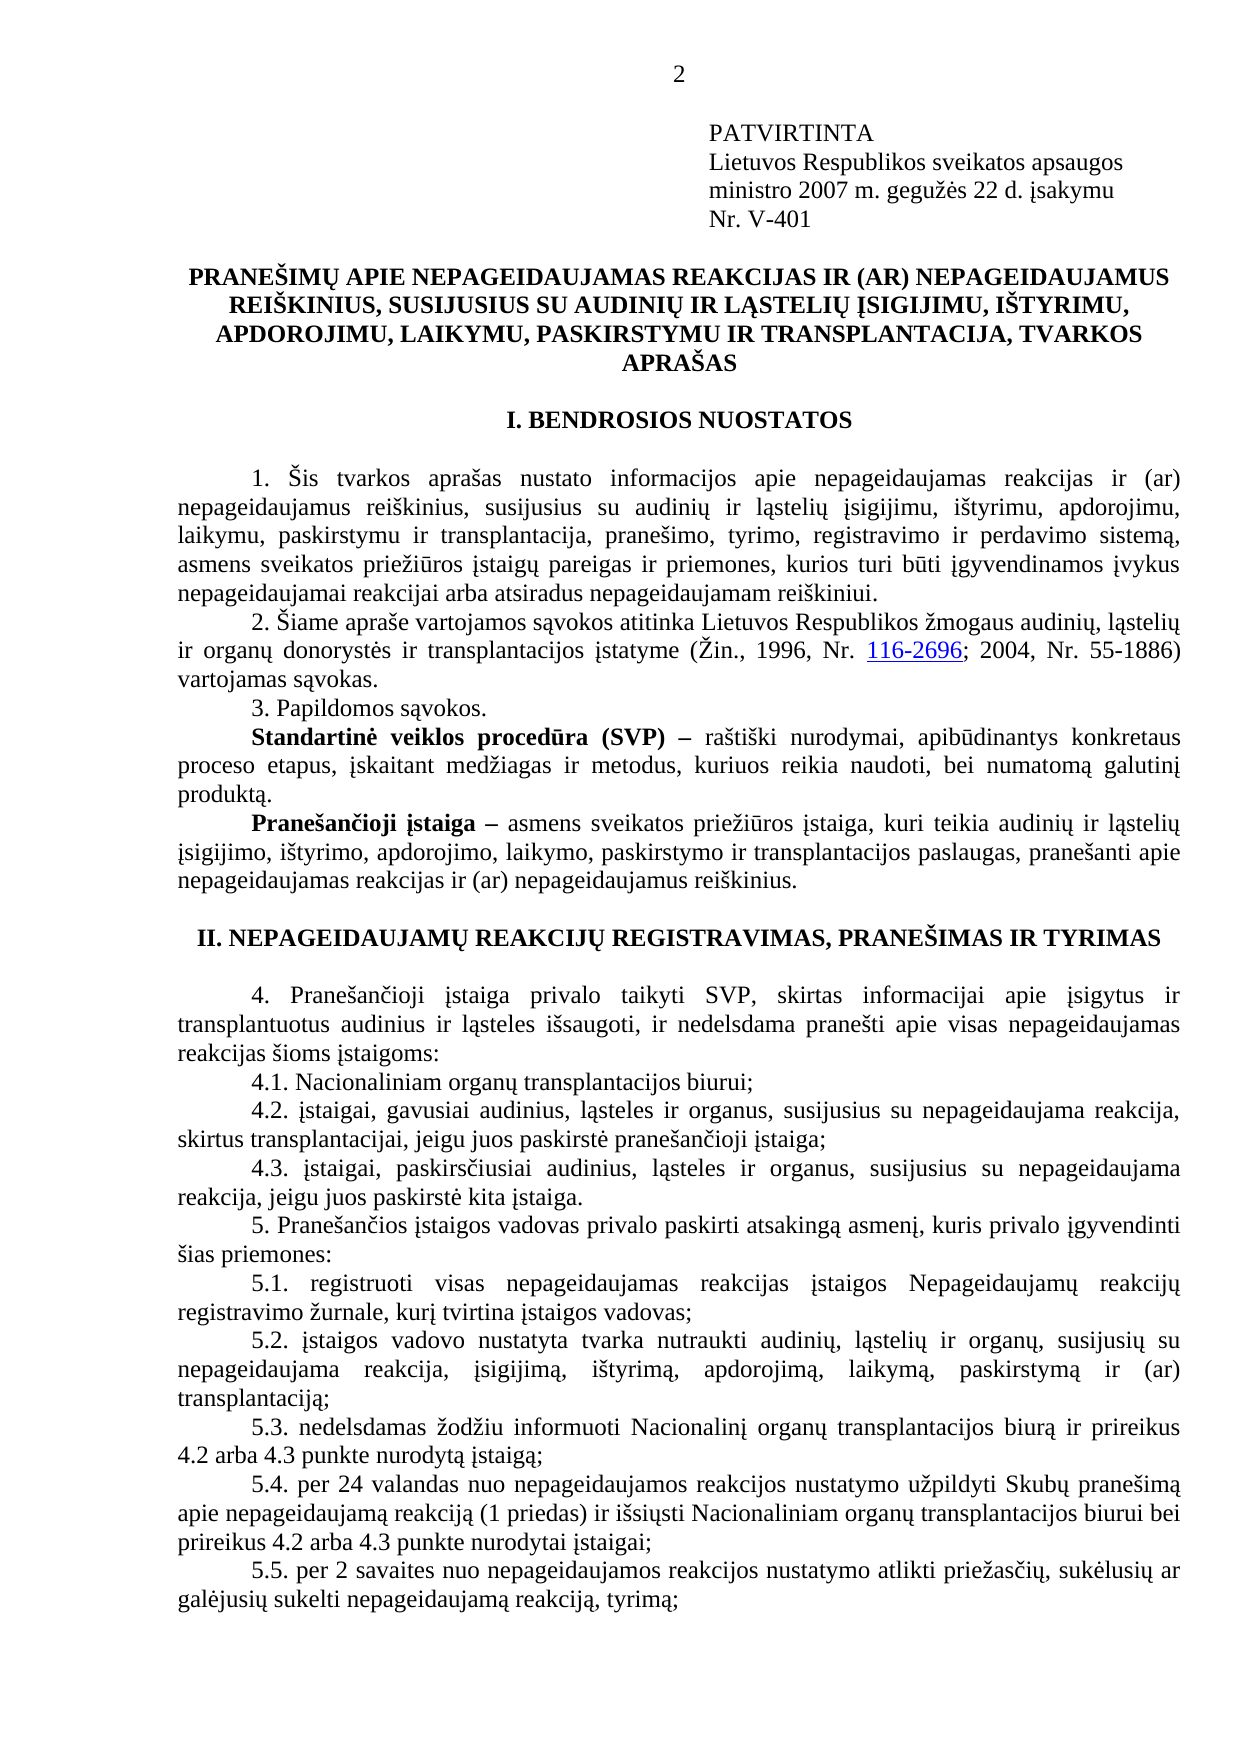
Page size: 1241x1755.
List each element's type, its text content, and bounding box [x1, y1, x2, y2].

text 4.3. įstaigai, paskirsčiusiai audinius, ląsteles ir organus, susijusius su nepageidaujama reakcija, jeigu juos paskirstė kita įstaiga. [177, 1153, 1181, 1211]
text 5.2. įstaigos vadovo nustatyta tvarka nutraukti audinių, ląstelių ir organų, susijusių su nepageidaujama reakcija, įsigijimą, ištyrimą, apdorojimą, laikymą, paskirstymą ir (ar) transplantaciją; [177, 1326, 1181, 1412]
text I. BENDROSIOS NUOSTATOS [177, 406, 1181, 434]
text 4. Pranešančioji įstaiga privalo taikyti SVP, skirtas informacijai apie įsigytus ir transplantuotus audinius ir ląsteles išsaugoti, ir nedelsdama pranešti apie visas nepageidaujamas reakcijas šioms įstaigoms: [177, 981, 1181, 1067]
text PATVIRTINTA [709, 118, 1181, 147]
text II. NEPAGEIDAUJAMŲ REAKCIJŲ REGISTRAVIMAS, PRANEŠIMAS IR TYRIMAS [177, 923, 1181, 952]
text 3. Papildomos sąvokos. [177, 693, 1181, 722]
text 2. Šiame apraše vartojamos sąvokos atitinka Lietuvos Respublikos žmogaus audinių, ląstelių ir organų donorystės ir transplantacijos įstatyme (Žin., 1996, Nr. 116-2696; 2004, Nr. 55-1886) vartojamas sąvokas. [177, 607, 1181, 693]
text 5.3. nedelsdamas žodžiu informuoti Nacionalinį organų transplantacijos biurą ir prireikus 4.2 arba 4.3 punkte nurodytą įstaigą; [177, 1412, 1181, 1469]
text PRANEŠIMŲ APIE NEPAGEIDAUJAMAS REAKCIJAS IR (AR) NEPAGEIDAUJAMUS REIŠKINIUS, SUSIJUSIUS SU AUDINIŲ IR LĄSTELIŲ ĮSIGIJIMU, IŠTYRIMU, APDOROJIMU, LAIKYMU, PASKIRSTYMU IR TRANSPLANTACIJA, TVARKOS APRAŠAS [177, 262, 1181, 377]
text 5. Pranešančios įstaigos vadovas privalo paskirti atsakingą asmenį, kuris privalo įgyvendinti šias priemones: [177, 1211, 1181, 1268]
text 5.4. per 24 valandas nuo nepageidaujamos reakcijos nustatymo užpildyti Skubų pranešimą apie nepageidaujamą reakciją (1 priedas) ir išsiųsti Nacionaliniam organų transplantacijos biurui bei prireikus 4.2 arba 4.3 punkte nurodytai įstaigai; [177, 1469, 1181, 1556]
text 1. Šis tvarkos aprašas nustato informacijos apie nepageidaujamas reakcijas ir (ar) nepageidaujamus reiškinius, susijusius su audinių ir ląstelių įsigijimu, ištyrimu, apdorojimu, laikymu, paskirstymu ir transplantacija, pranešimo, tyrimo, registravimo ir perdavimo sistemą, asmens sveikatos priežiūros įstaigų pareigas ir priemones, kurios turi būti įgyvendinamos įvykus nepageidaujamai reakcijai arba atsiradus nepageidaujamam reiškiniui. [177, 463, 1181, 607]
text Lietuvos Respublikos sveikatos apsaugos [177, 147, 1181, 176]
text Standartinė veiklos procedūra (SVP) – raštiški nurodymai, apibūdinantys konkretaus proceso etapus, įskaitant medžiagas ir metodus, kuriuos reikia naudoti, bei numatomą galutinį produktą. [177, 722, 1181, 808]
text 5.5. per 2 savaites nuo nepageidaujamos reakcijos nustatymo atlikti priežasčių, sukėlusių ar galėjusių sukelti nepageidaujamą reakciją, tyrimą; [177, 1556, 1181, 1613]
text Nr. V-401 [177, 204, 1181, 233]
text Pranešančioji įstaiga – asmens sveikatos priežiūros įstaiga, kuri teikia audinių ir ląstelių įsigijimo, ištyrimo, apdorojimo, laikymo, paskirstymo ir transplantacijos paslaugas, pranešanti apie nepageidaujamas reakcijas ir (ar) nepageidaujamus reiškinius. [177, 808, 1181, 894]
text ministro 2007 m. gegužės 22 d. įsakymu [177, 176, 1181, 204]
text 4.1. Nacionaliniam organų transplantacijos biurui; [177, 1067, 1181, 1096]
text 4.2. įstaigai, gavusiai audinius, ląsteles ir organus, susijusius su nepageidaujama reakcija, skirtus transplantacijai, jeigu juos paskirstė pranešančioji įstaiga; [177, 1096, 1181, 1153]
text 5.1. registruoti visas nepageidaujamas reakcijas įstaigos Nepageidaujamų reakcijų registravimo žurnale, kurį tvirtina įstaigos vadovas; [177, 1268, 1181, 1326]
